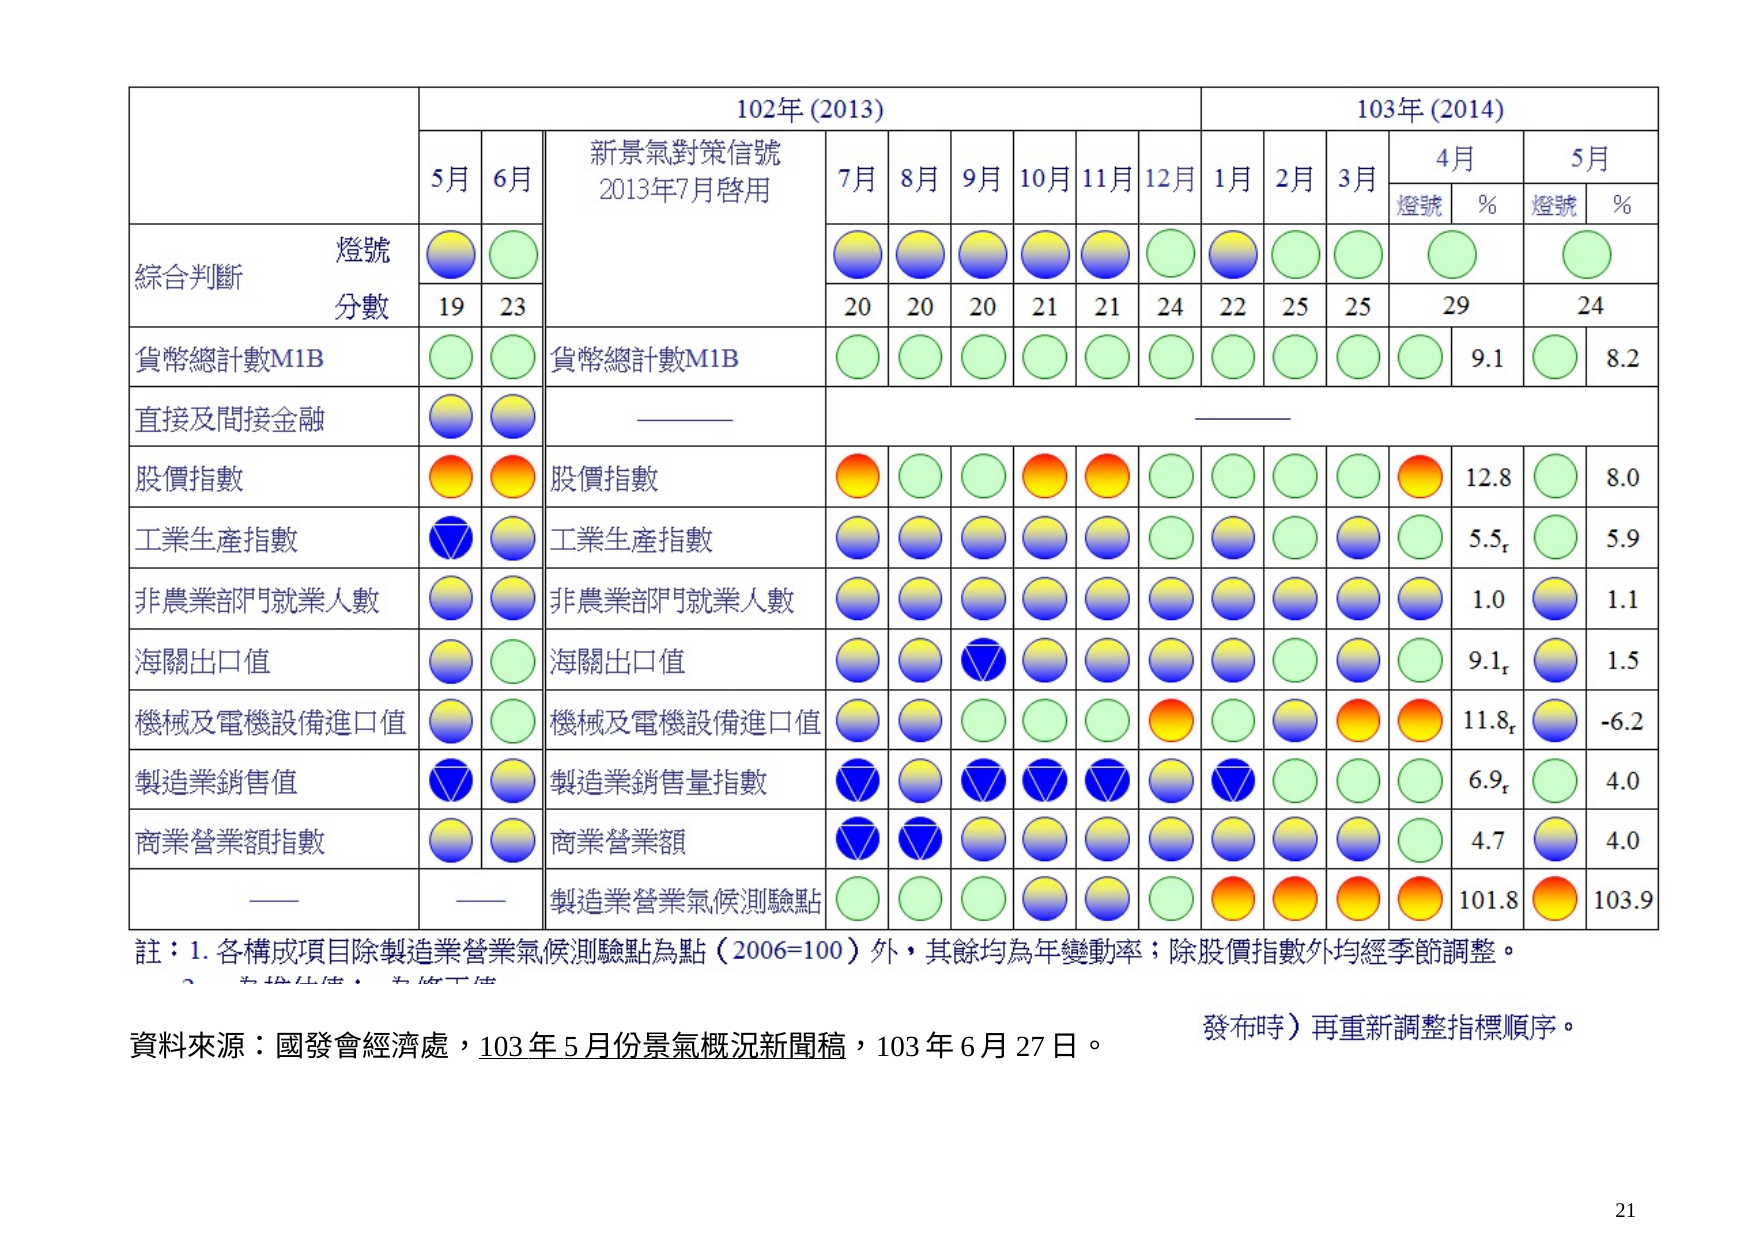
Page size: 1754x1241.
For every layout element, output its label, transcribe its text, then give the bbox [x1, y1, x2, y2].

text 資料來源：國發會經濟處，103年5月份景氣概況新聞稿，103年6月27日。 [129, 1022, 1198, 1059]
